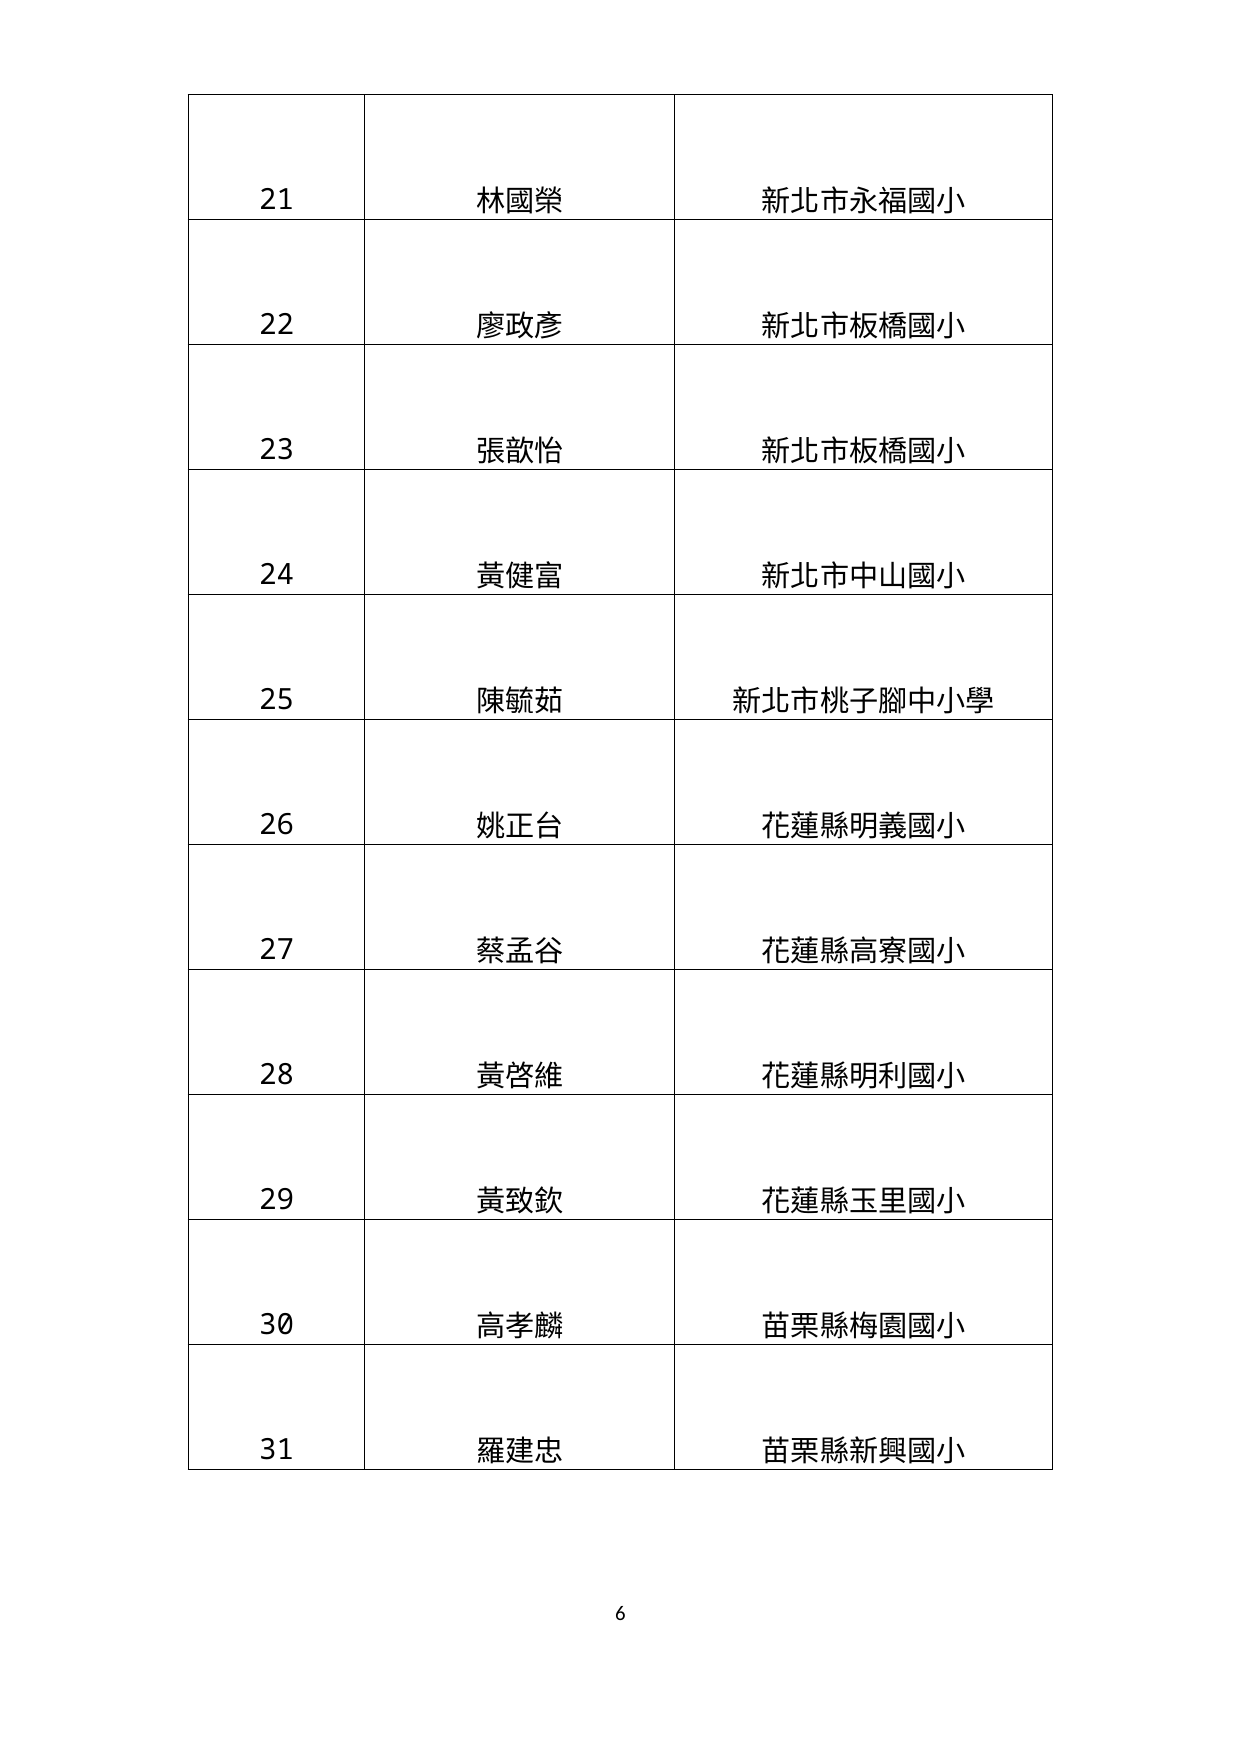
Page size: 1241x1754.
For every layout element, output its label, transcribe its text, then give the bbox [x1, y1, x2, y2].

table_cell 26 [189, 720, 364, 844]
table_cell 蔡孟谷 [365, 845, 674, 969]
table_cell 22 [189, 220, 364, 344]
table_cell 張歆怡 [365, 345, 674, 469]
table_cell 花蓮縣高寮國小 [675, 845, 1052, 969]
table_cell 新北市板橋國小 [675, 345, 1052, 469]
table_cell 新北市板橋國小 [675, 220, 1052, 344]
table_cell 陳毓茹 [365, 595, 674, 719]
table_cell 羅建忠 [365, 1345, 674, 1469]
table_cell 林國榮 [365, 95, 674, 219]
table_cell 新北市桃子腳中小學 [675, 595, 1052, 719]
table_cell 新北市永福國小 [675, 95, 1052, 219]
table_cell 30 [189, 1220, 364, 1344]
table_cell 27 [189, 845, 364, 969]
table_cell 23 [189, 345, 364, 469]
table_cell 花蓮縣明義國小 [675, 720, 1052, 844]
table_cell 姚正台 [365, 720, 674, 844]
table_cell 黃啓維 [365, 970, 674, 1094]
table_cell 花蓮縣玉里國小 [675, 1095, 1052, 1219]
table_cell 31 [189, 1345, 364, 1469]
table_cell 花蓮縣明利國小 [675, 970, 1052, 1094]
table_cell 28 [189, 970, 364, 1094]
table_cell 24 [189, 470, 364, 594]
table_cell 廖政彥 [365, 220, 674, 344]
table_cell 21 [189, 95, 364, 219]
table_cell 25 [189, 595, 364, 719]
table_cell 新北市中山國小 [675, 470, 1052, 594]
table_cell 苗栗縣新興國小 [675, 1345, 1052, 1469]
table_cell 高孝麟 [365, 1220, 674, 1344]
table_cell 黃致欽 [365, 1095, 674, 1219]
table_cell 29 [189, 1095, 364, 1219]
table_cell 苗栗縣梅園國小 [675, 1220, 1052, 1344]
table_cell 黃健富 [365, 470, 674, 594]
